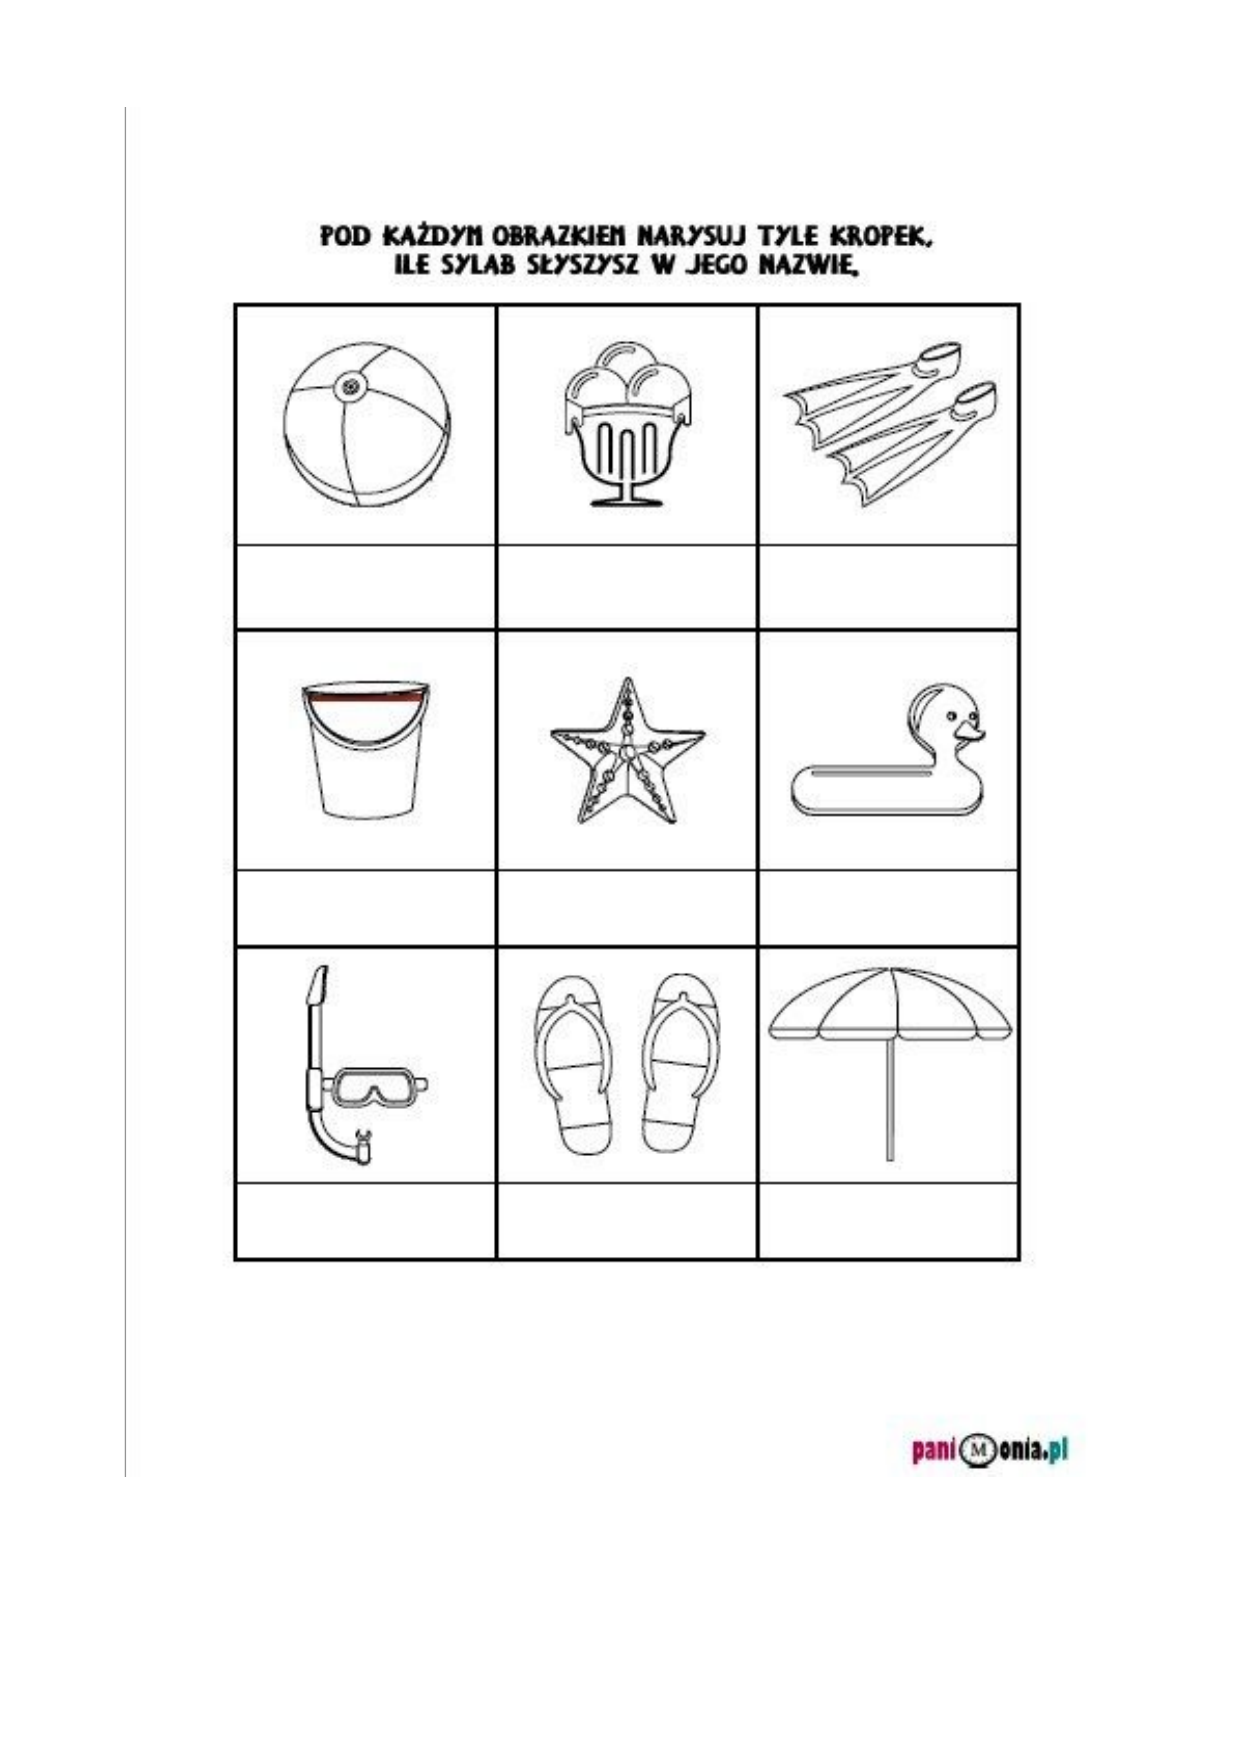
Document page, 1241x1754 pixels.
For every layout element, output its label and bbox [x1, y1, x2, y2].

picture [124, 107, 1119, 1477]
